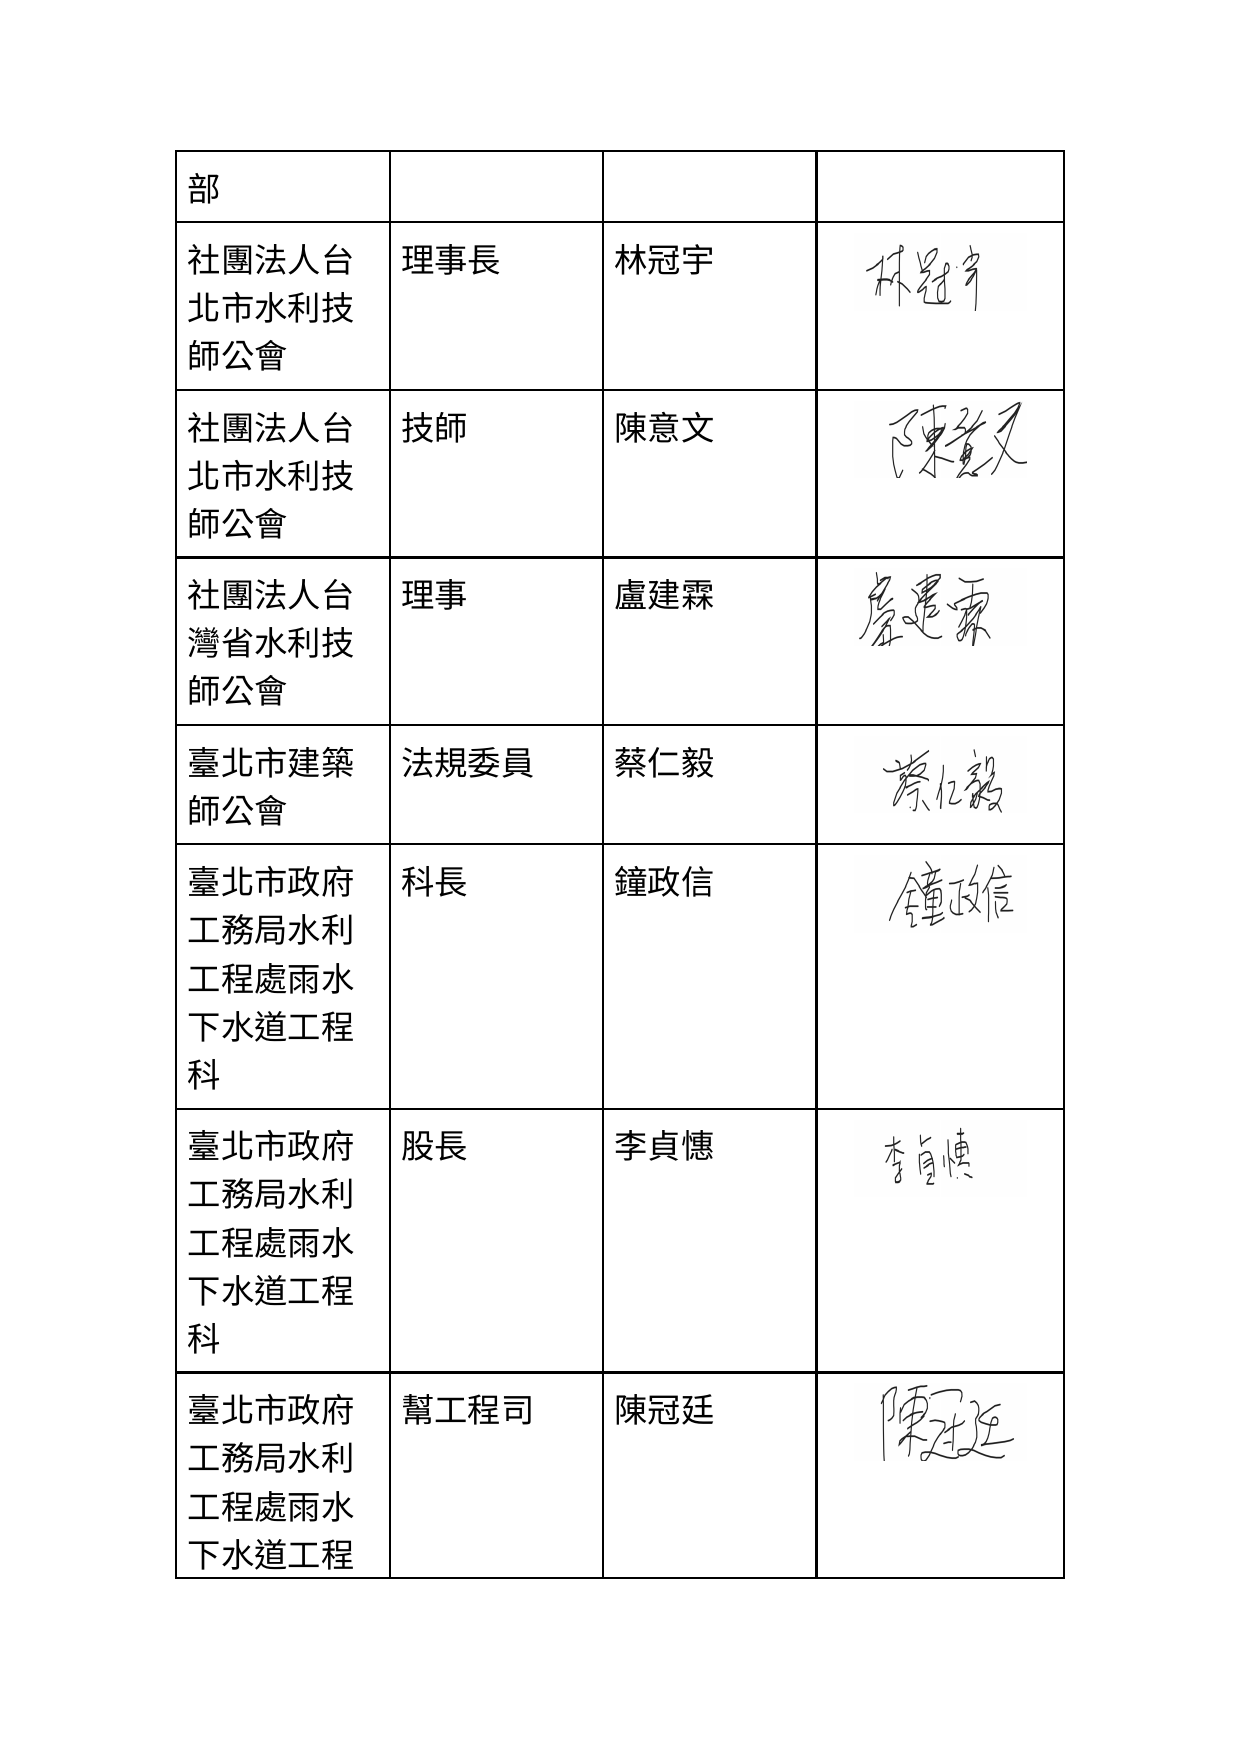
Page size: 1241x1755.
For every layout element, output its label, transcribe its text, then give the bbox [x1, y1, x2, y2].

table_cell [391, 152, 602, 221]
table_cell [818, 845, 1063, 1107]
table_cell 陳意文 [604, 391, 815, 556]
table_cell 股長 [391, 1110, 602, 1371]
table_cell 臺北市政府工務局水利工程處雨水下水道工程科 [177, 845, 389, 1107]
table_cell [818, 726, 1063, 843]
table_cell 部 [177, 152, 389, 221]
table_cell [604, 152, 815, 221]
table_cell [818, 1110, 1063, 1371]
table_cell 臺北市政府工務局水利工程處雨水下水道工程科 [177, 1110, 389, 1371]
table_cell [818, 152, 1063, 221]
table_cell 理事 [391, 559, 602, 724]
table_cell 陳冠廷 [604, 1374, 815, 1577]
table_cell 法規委員 [391, 726, 602, 843]
table_cell 科長 [391, 845, 602, 1107]
table_cell 社團法人台北市水利技師公會 [177, 223, 389, 389]
table_cell 社團法人台北市水利技師公會 [177, 391, 389, 556]
table_cell 社團法人台灣省水利技師公會 [177, 559, 389, 724]
table_cell 蔡仁毅 [604, 726, 815, 843]
table_cell 臺北市建築師公會 [177, 726, 389, 843]
table_cell 李貞憓 [604, 1110, 815, 1371]
table_cell [818, 1374, 1063, 1577]
table_cell 盧建霖 [604, 559, 815, 724]
table_cell 鐘政信 [604, 845, 815, 1107]
table_cell 幫工程司 [391, 1374, 602, 1577]
table_cell 理事長 [391, 223, 602, 389]
table_cell 林冠宇 [604, 223, 815, 389]
table_cell [818, 391, 1063, 556]
table_cell 技師 [391, 391, 602, 556]
table_cell [818, 223, 1063, 389]
table_cell 臺北市政府工務局水利工程處雨水下水道工程 [177, 1374, 389, 1577]
table_cell [818, 559, 1063, 724]
